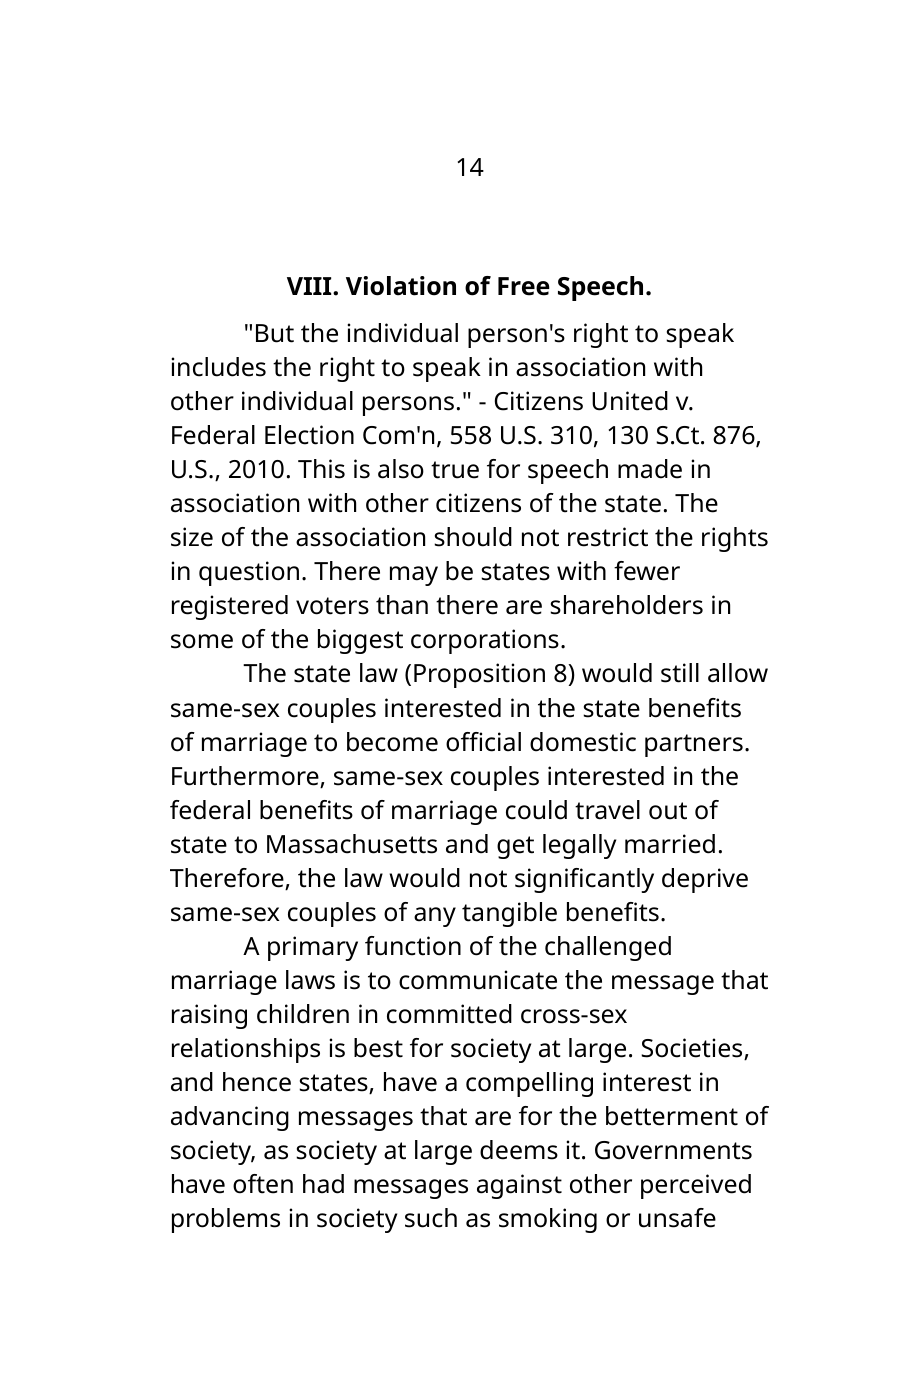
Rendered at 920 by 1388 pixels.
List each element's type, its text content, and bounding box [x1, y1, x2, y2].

text The state law (Proposition 8) would still allow same-sex couples interested in the state benefits of marriage to become official domestic partners. Furthermore, same-sex couples interested in the federal benefits of marriage could travel out of state to Massachusetts and get legally married. Therefore, the law would not significantly deprive same-sex couples of any tangible benefits. [169, 656, 769, 929]
subtitle VIII. Violation of Free Speech. [169, 269, 769, 303]
text "But the individual person's right to speak includes the right to speak in association with other individual persons." - Citizens United v. Federal Election Com'n, 558 U.S. 310, 130 S.Ct. 876, U.S., 2010. This is also true for speech made in association with other citizens of the state. The size of the association should not restrict the rights in question. There may be states with fewer registered voters than there are shareholders in some of the biggest corporations. [169, 316, 769, 656]
text A primary function of the challenged marriage laws is to communicate the message that raising children in committed cross-sex relationships is best for society at large. Societies, and hence states, have a compelling interest in advancing messages that are for the betterment of society, as society at large deems it. Governments have often had messages against other perceived problems in society such as smoking or unsafe [169, 929, 769, 1235]
